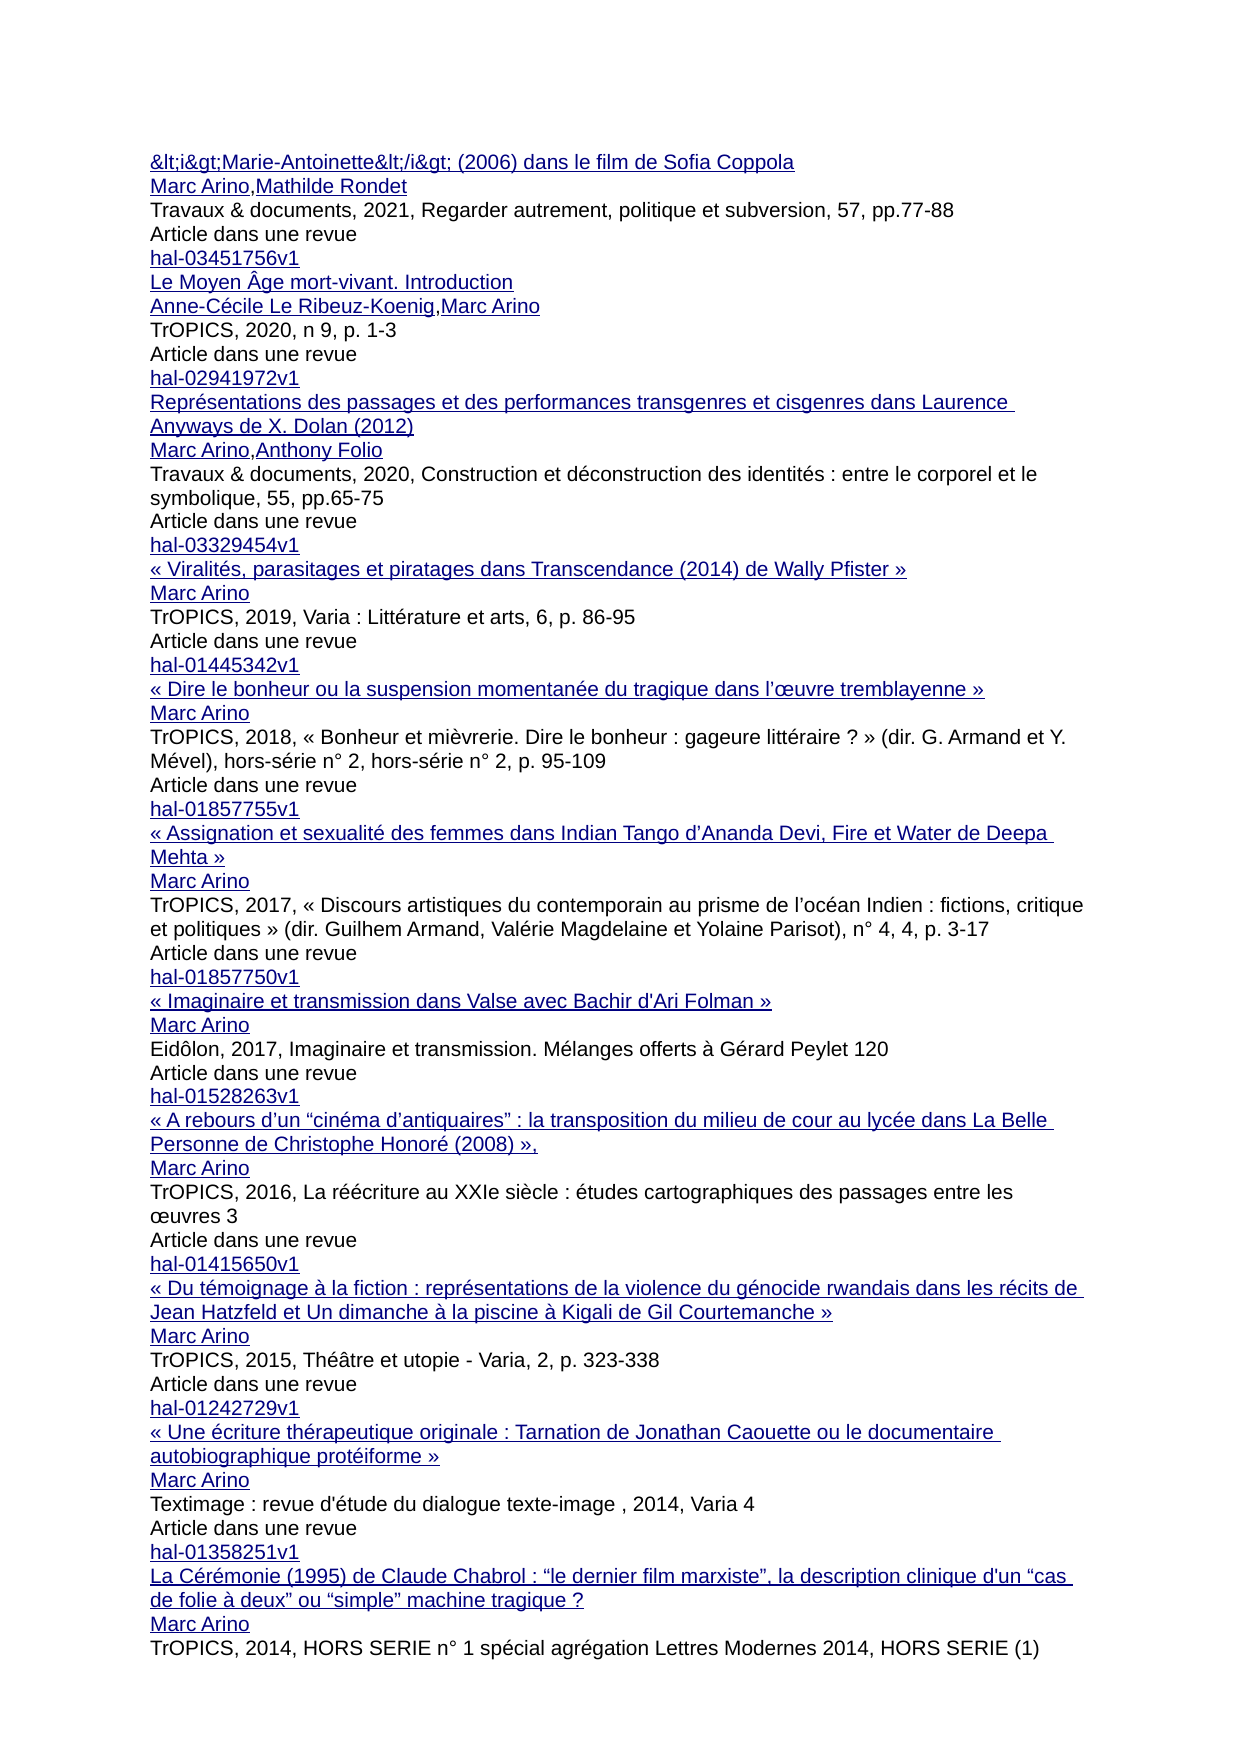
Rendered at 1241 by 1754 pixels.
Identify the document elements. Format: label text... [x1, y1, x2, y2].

table_cell « Viralités, parasitages et piratages dans Transcendance (2014) de Wally Pfister » Marc Arino TrOPICS, 2019, Varia : Littérature et arts, 6, p. 86-95 Article dans une revue hal-01445342v1 [150, 557, 1090, 677]
table_cell « Assignation et sexualité des femmes dans Indian Tango d’Ananda Devi, Fire et Water de Deepa Mehta » Marc Arino TrOPICS, 2017, « Discours artistiques du contemporain au prisme de l’océan Indien : fictions, critique et politiques » (dir. Guilhem Armand, Valérie Magdelaine et Yolaine Parisot), n° 4, 4, p. 3-17 Article dans une revue hal-01857750v1 [150, 821, 1090, 988]
table_cell Représentations des passages et des performances transgenres et cisgenres dans Laurence Anyways de X. Dolan (2012) Marc Arino,Anthony Folio Travaux & documents, 2020, Construction et déconstruction des identités : entre le corporel et le symbolique, 55, pp.65-75 Article dans une revue hal-03329454v1 [150, 390, 1090, 557]
table_cell « Une écriture thérapeutique originale : Tarnation de Jonathan Caouette ou le documentaire autobiographique protéiforme » Marc Arino Textimage : revue d'étude du dialogue texte-image , 2014, Varia 4 Article dans une revue hal-01358251v1 [150, 1420, 1090, 1563]
table_cell « A rebours d’un “cinéma d’antiquaires” : la transposition du milieu de cour au lycée dans La Belle Personne de Christophe Honoré (2008) », Marc Arino TrOPICS, 2016, La réécriture au XXIe siècle : études cartographiques des passages entre les œuvres 3 Article dans une revue hal-01415650v1 [150, 1108, 1090, 1276]
table_cell « Imaginaire et transmission dans Valse avec Bachir d'Ari Folman » Marc Arino Eidôlon, 2017, Imaginaire et transmission. Mélanges offerts à Gérard Peylet 120 Article dans une revue hal-01528263v1 [150, 989, 1090, 1108]
table_cell La Cérémonie (1995) de Claude Chabrol : “le dernier film marxiste”, la description clinique d'un “cas de folie à deux” ou “simple” machine tragique ? Marc Arino TrOPICS, 2014, HORS SERIE n° 1 spécial agrégation Lettres Modernes 2014, HORS SERIE (1) [150, 1564, 1090, 1659]
table_cell &lt;i&gt;Marie-Antoinette&lt;/i&gt; (2006) dans le film de Sofia Coppola Marc Arino,Mathilde Rondet Travaux & documents, 2021, Regarder autrement, politique et subversion, 57, pp.77-88 Article dans une revue hal-03451756v1 [150, 150, 1090, 270]
table_cell « Du témoignage à la fiction : représentations de la violence du génocide rwandais dans les récits de Jean Hatzfeld et Un dimanche à la piscine à Kigali de Gil Courtemanche » Marc Arino TrOPICS, 2015, Théâtre et utopie - Varia, 2, p. 323-338 Article dans une revue hal-01242729v1 [150, 1276, 1090, 1420]
table_cell « Dire le bonheur ou la suspension momentanée du tragique dans l’œuvre tremblayenne » Marc Arino TrOPICS, 2018, « Bonheur et mièvrerie. Dire le bonheur : gageure littéraire ? » (dir. G. Armand et Y. Mével), hors-série n° 2, hors-série n° 2, p. 95-109 Article dans une revue hal-01857755v1 [150, 677, 1090, 821]
table_cell Le Moyen Âge mort-vivant. Introduction Anne-Cécile Le Ribeuz-Koenig,Marc Arino TrOPICS, 2020, n 9, p. 1-3 Article dans une revue hal-02941972v1 [150, 270, 1090, 389]
